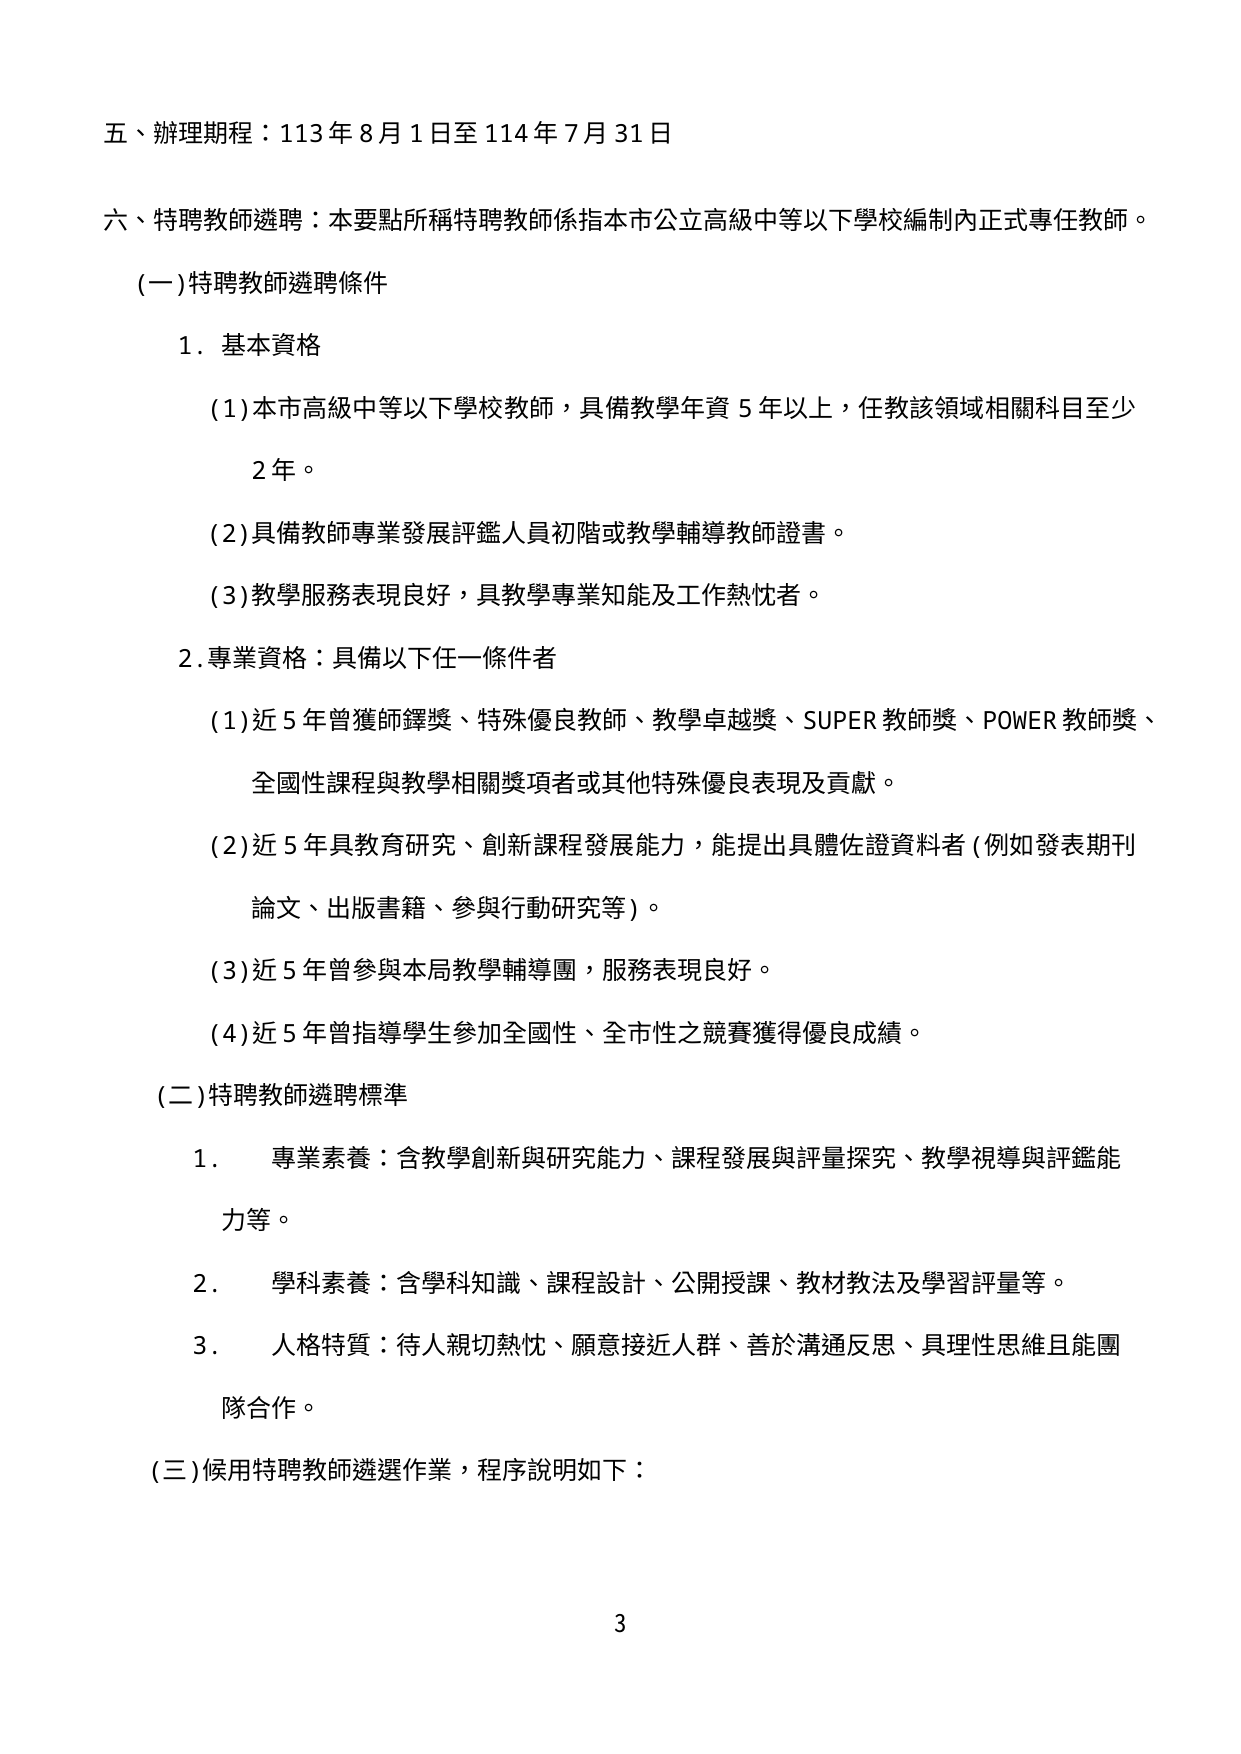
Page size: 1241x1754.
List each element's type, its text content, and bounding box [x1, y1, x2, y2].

text (1)本市高級中等以下學校教師，具備教學年資5年以上，任教該領域相關科目至少2年。 [207, 364, 1137, 489]
text (1)近5年曾獲師鐸獎、特殊優良教師、教學卓越獎、SUPER教師獎、POWER教師獎、全國性課程與教學相關獎項者或其他特殊優良表現及貢獻。 [207, 677, 1137, 802]
text (3)教學服務表現良好，具教學專業知能及工作熱忱者。 [103, 552, 1137, 614]
list 專業素養：含教學創新與研究能力、課程發展與評量探究、教學視導與評鑑能力等。 [192, 1114, 1137, 1239]
text (2)具備教師專業發展評鑑人員初階或教學輔導教師證書。 [103, 489, 1137, 552]
text 五、辦理期程：113年8月1日至114年7月31日 [103, 89, 1137, 152]
text (3)近5年曾參與本局教學輔導團，服務表現良好。 [207, 927, 1137, 989]
list 人格特質：待人親切熱忱、願意接近人群、善於溝通反思、具理性思維且能團隊合作。 [192, 1302, 1137, 1427]
list 基本資格 [177, 302, 1137, 364]
text 2.專業資格：具備以下任一條件者 [103, 614, 1137, 677]
text (4)近5年曾指導學生參加全國性、全市性之競賽獲得優良成績。 [207, 989, 1137, 1052]
text (2)近5年具教育研究、創新課程發展能力，能提出具體佐證資料者(例如發表期刊論文、出版書籍、參與行動研究等)。 [207, 802, 1137, 927]
list 學科素養：含學科知識、課程設計、公開授課、教材教法及學習評量等。 [192, 1239, 1137, 1302]
text (一)特聘教師遴聘條件 [103, 239, 1137, 302]
text (三)候用特聘教師遴選作業，程序說明如下： [103, 1427, 1137, 1489]
text 六、特聘教師遴聘：本要點所稱特聘教師係指本市公立高級中等以下學校編制內正式專任教師。 [103, 177, 1137, 239]
text (二)特聘教師遴聘標準 [153, 1052, 1137, 1114]
